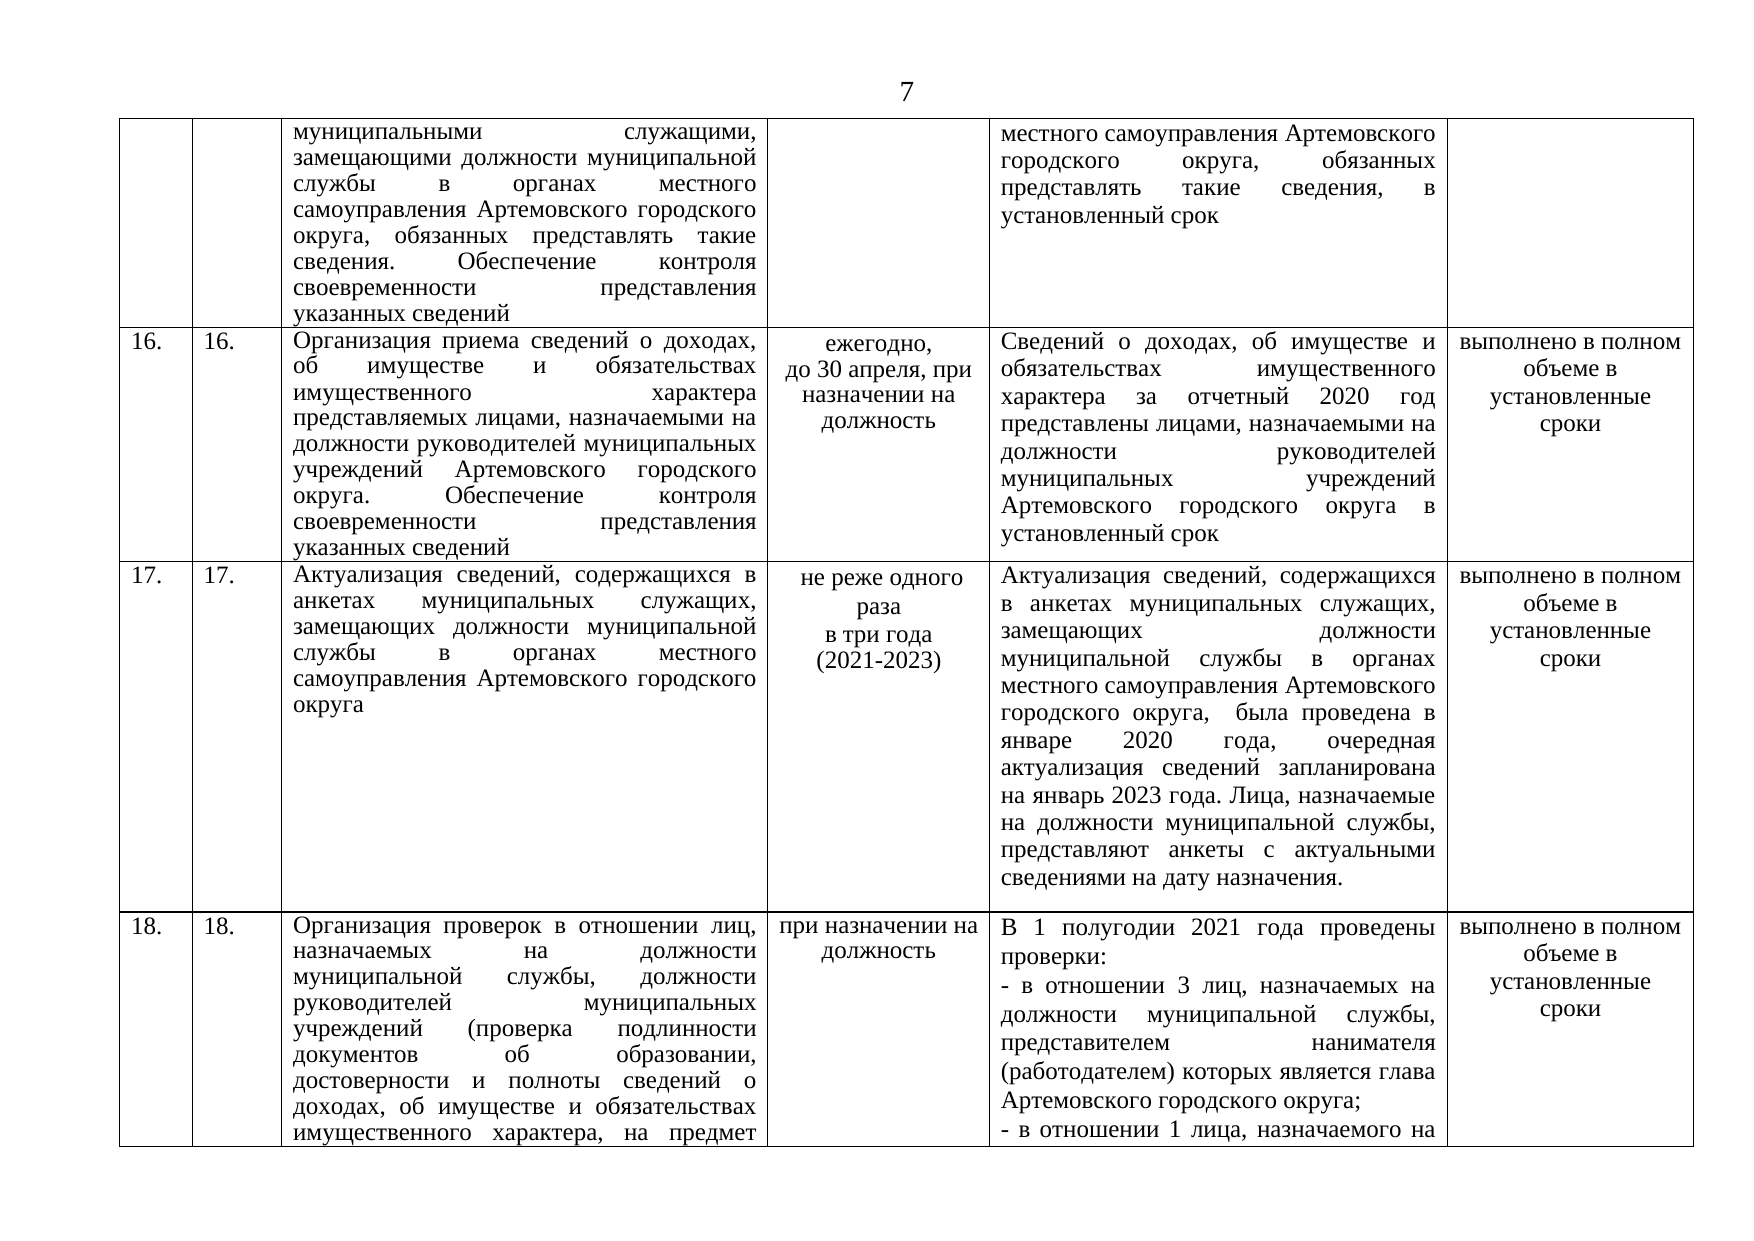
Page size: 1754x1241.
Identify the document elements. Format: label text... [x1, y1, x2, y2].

table_cell [768, 119, 989, 327]
table_cell 18. [120, 913, 192, 1146]
table_cell В 1 полугодии 2021 года проведены проверки: - в отношении 3 лиц, назначаемых на должности муниципальной службы, представителем нанимателя (работодателем) которых является глава Артемовского городского округа; - в отношении 1 лица, назначаемого на [990, 913, 1447, 1146]
table_cell Организация приема сведений о доходах, об имуществе и обязательствах имущественного характера представляемых лицами, назначаемыми на должности руководителей муниципальных учреждений Артемовского городского округа. Обеспечение контроля своевременности представления указанных сведений [282, 328, 767, 561]
table_cell [120, 119, 192, 327]
table_cell [193, 119, 281, 327]
table_cell 16. [193, 328, 281, 561]
table_cell не реже одного раза в три года (2021-2023) [768, 562, 989, 911]
table_cell выполнено в полном объеме в установленные сроки [1448, 913, 1693, 1146]
table_cell 18. [193, 913, 281, 1146]
table_cell выполнено в полном объеме в установленные сроки [1448, 562, 1693, 911]
table_cell [1448, 119, 1693, 327]
table_cell Организация проверок в отношении лиц, назначаемых на должности муниципальной службы, должности руководителей муниципальных учреждений (проверка подлинности документов об образовании, достоверности и полноты сведений о доходах, об имуществе и обязательствах имущественного характера, на предмет [282, 913, 767, 1146]
table_cell муниципальными служащими, замещающими должности муниципальной службы в органах местного самоуправления Артемовского городского округа, обязанных представлять такие сведения. Обеспечение контроля своевременности представления указанных сведений [282, 119, 767, 327]
table_cell 17. [193, 562, 281, 911]
table_cell при назначении на должность [768, 913, 989, 1146]
table_cell 16. [120, 328, 192, 561]
table_cell 17. [120, 562, 192, 911]
table_cell ежегодно, до 30 апреля, при назначении на должность [768, 328, 989, 561]
table_cell Актуализация сведений, содержащихся в анкетах муниципальных служащих, замещающих должности муниципальной службы в органах местного самоуправления Артемовского городского округа [282, 562, 767, 911]
table_cell местного самоуправления Артемовского городского округа, обязанных представлять такие сведения, в установленный срок [990, 119, 1447, 327]
table_cell Актуализация сведений, содержащихся в анкетах муниципальных служащих, замещающих должности муниципальной службы в органах местного самоуправления Артемовского городского округа, была проведена в январе 2020 года, очередная актуализация сведений запланирована на январь 2023 года. Лица, назначаемые на должности муниципальной службы, представляют анкеты с актуальными сведениями на дату назначения. [990, 562, 1447, 911]
table_cell Сведений о доходах, об имуществе и обязательствах имущественного характера за отчетный 2020 год представлены лицами, назначаемыми на должности руководителей муниципальных учреждений Артемовского городского округа в установленный срок [990, 328, 1447, 561]
table_cell выполнено в полном объеме в установленные сроки [1448, 328, 1693, 561]
